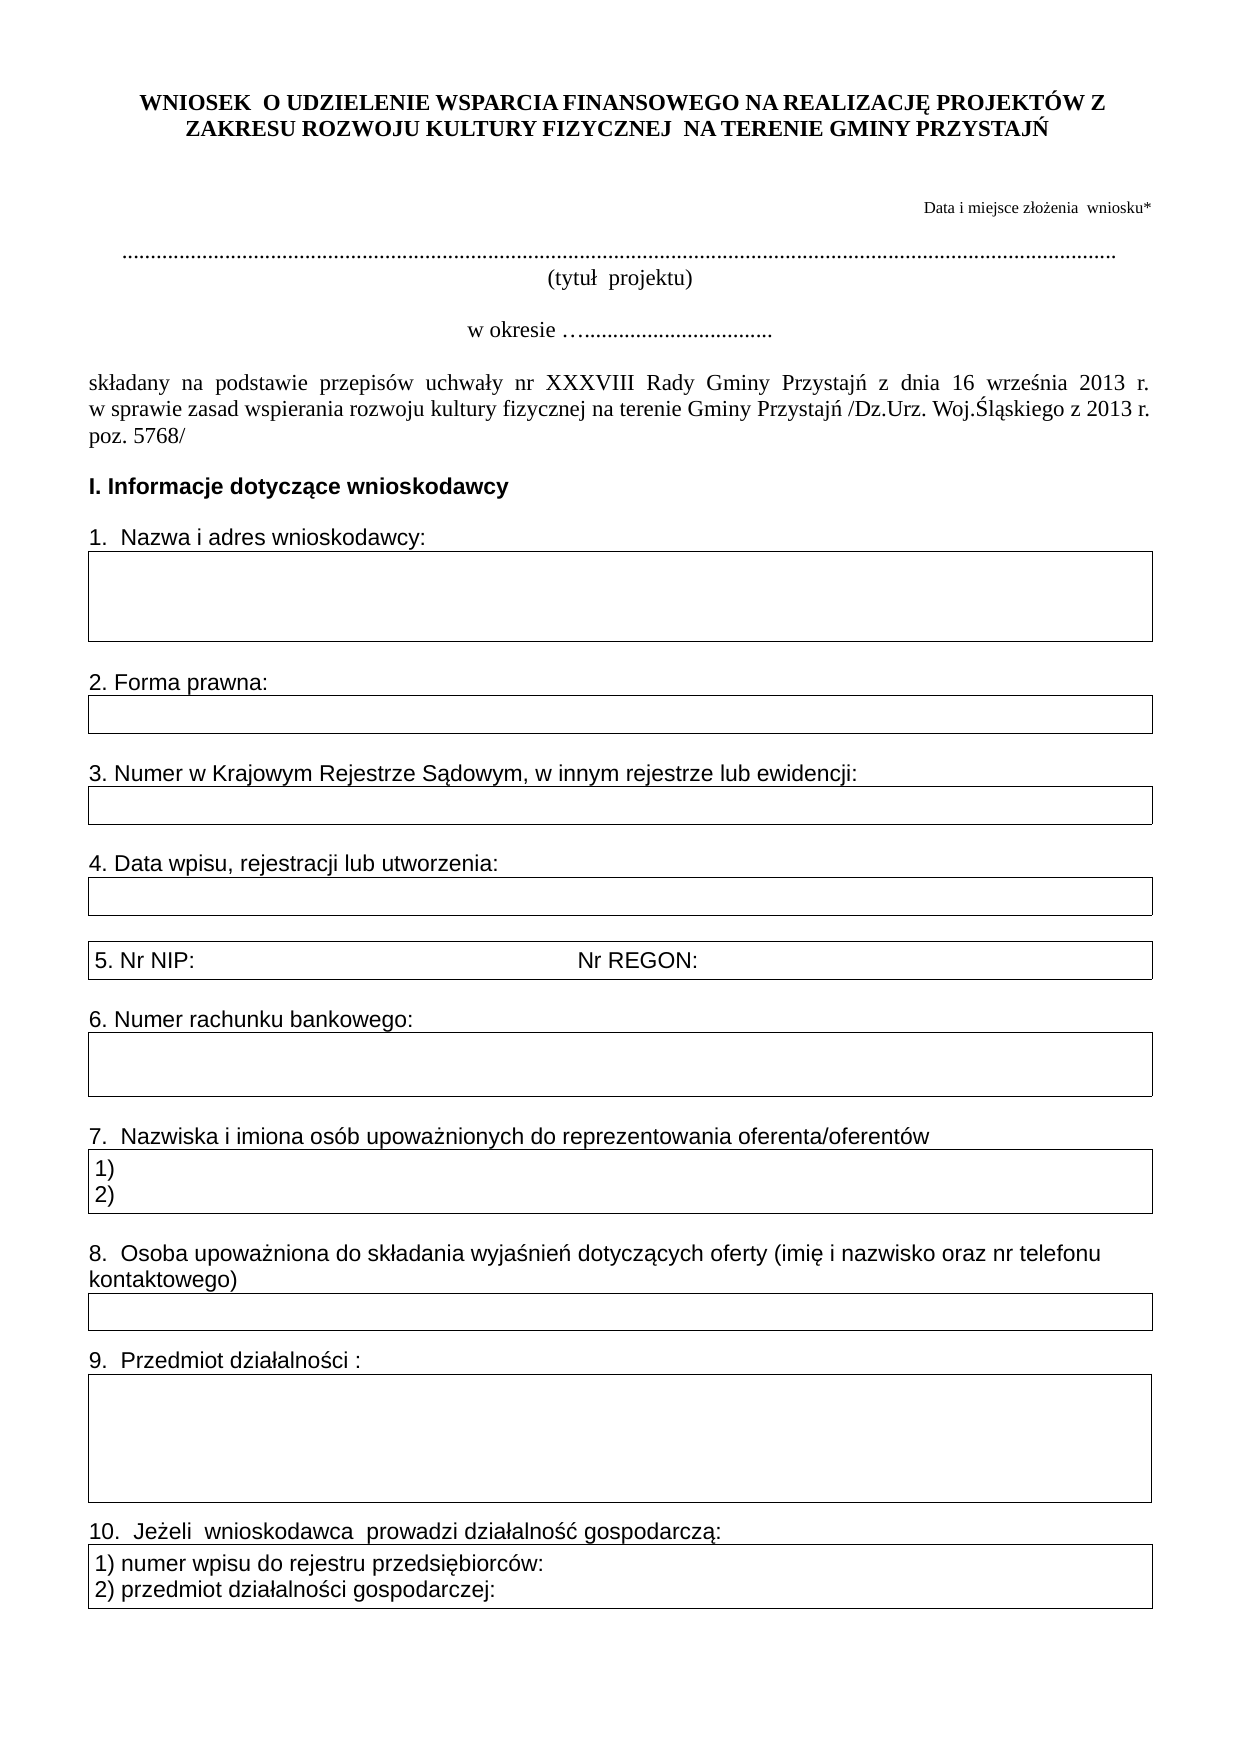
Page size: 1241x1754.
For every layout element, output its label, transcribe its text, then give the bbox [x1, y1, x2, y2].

text w okresie …................................. [88, 316, 1152, 343]
text (tytuł projektu) [88, 263, 1152, 290]
text 9. Przedmiot działalności : [88, 1347, 1152, 1373]
text składany na podstawie przepisów uchwały nr XXXVIII Rady Gminy Przystajń z dnia 16 września 2013 r. w sprawie zasad wspierania rozwoju kultury fizycznej na terenie Gminy Przystajń /Dz.Urz. Woj.Śląskiego z 2013 r. poz. 5768/ [88, 369, 1152, 448]
table_header 5. Nr NIP: Nr REGON: [89, 942, 1152, 979]
table_header [89, 787, 1152, 824]
text 10. Jeżeli wnioskodawca prowadzi działalność gospodarczą: [88, 1518, 1152, 1544]
table_header [89, 552, 1152, 641]
table_header [89, 1375, 1151, 1423]
table_header [89, 1033, 1152, 1096]
table_header [89, 696, 1152, 733]
text 4. Data wpisu, rejestracji lub utworzenia: [88, 850, 1152, 877]
text 7. Nazwiska i imiona osób upoważnionych do reprezentowania oferenta/oferentów [88, 1123, 1152, 1149]
list 8. Osoba upoważniona do składania wyjaśnień dotyczących oferty (imię i nazwisko oraz nr telefonu kontaktowego) [88, 1240, 1137, 1292]
table_header [89, 1294, 1152, 1330]
table_header 1) 2) [89, 1150, 1152, 1213]
text 3. Numer w Krajowym Rejestrze Sądowym, w innym rejestrze lub ewidencji: [88, 760, 1152, 786]
text 1. Nazwa i adres wnioskodawcy: [88, 524, 1152, 551]
table_header [89, 878, 1152, 915]
text .............................................................................................................................................................................. [88, 237, 1152, 263]
text 2. Forma prawna: [88, 669, 1152, 695]
table_header 1) numer wpisu do rejestru przedsiębiorców: 2) przedmiot działalności gospodarczej: [89, 1545, 1152, 1608]
text I. Informacje dotyczące wnioskodawcy [88, 473, 1152, 499]
text 6. Numer rachunku bankowego: [88, 1006, 1152, 1032]
table_cell [89, 1423, 1151, 1502]
text WNIOSEK O UDZIELENIE WSPARCIA FINANSOWEGO NA REALIZACJĘ PROJEKTÓW Z ZAKRESU ROZWOJU KULTURY FIZYCZNEJ NA TERENIE GMINY PRZYSTAJŃ [88, 88, 1152, 141]
text Data i miejsce złożenia wniosku* [88, 168, 1152, 237]
